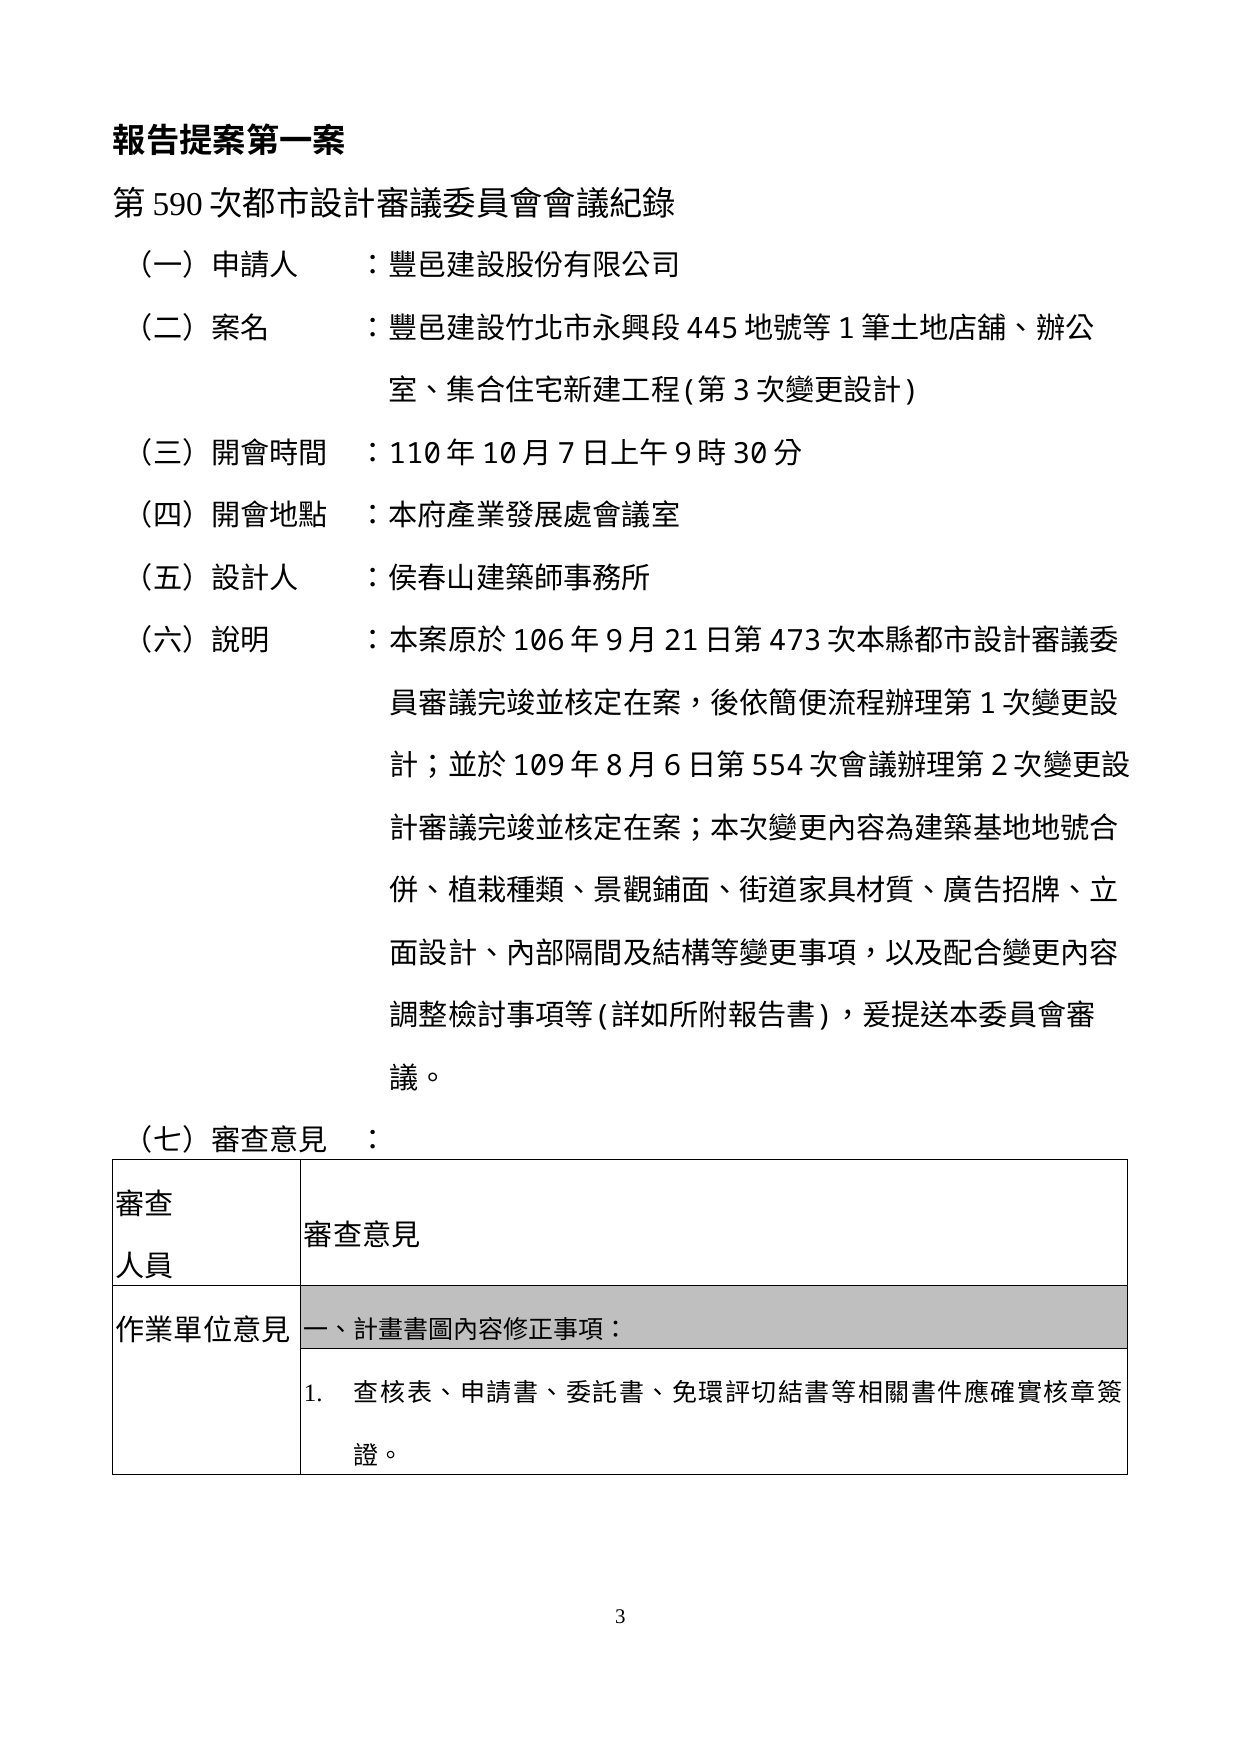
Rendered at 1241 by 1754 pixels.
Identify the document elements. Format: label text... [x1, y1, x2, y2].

table_cell 作業單位意見 [113, 1286, 300, 1474]
table_cell 案名 [213, 284, 360, 409]
table_cell 110年10月7日上午9時30分 [390, 409, 1148, 471]
table_header 審查 人員 [113, 1160, 300, 1285]
table_cell （二） [113, 284, 212, 409]
table_cell ： [360, 1096, 389, 1159]
table_cell 說明 [213, 596, 360, 1096]
table_cell （四） [113, 471, 212, 534]
table_header 豐邑建設股份有限公司 [390, 221, 1148, 284]
table_cell ： [360, 409, 389, 471]
table_cell ： [360, 471, 389, 534]
table_cell 一、計畫書圖內容修正事項： [301, 1286, 1127, 1348]
table_cell 本案原於106年9月21日第473次本縣都市設計審議委員審議完竣並核定在案，後依簡便流程辦理第1次變更設計；並於109年8月6日第554次會議辦理第2次變更設計審議完竣並核定在案；本次變更內容為建築基地地號合併、植栽種類、景觀鋪面、街道家具材質、廣告招牌、立面設計、內部隔間及結構等變更事項，以及配合變更內容調整檢討事項等(詳如所附報告書)，爰提送本委員會審議。 [390, 596, 1148, 1096]
table_header 審查意見 [301, 1160, 1127, 1285]
table_header ： [360, 221, 389, 284]
table_cell 豐邑建設竹北市永興段445地號等1筆土地店舖、辦公室、集合住宅新建工程(第3次變更設計) [390, 284, 1148, 409]
table_cell ： [360, 284, 389, 409]
table_cell ： [360, 596, 389, 1096]
table_cell 侯春山建築師事務所 [390, 534, 1148, 596]
table_cell （六） [113, 596, 212, 1096]
table_cell 設計人 [213, 534, 360, 596]
table_cell 本府產業發展處會議室 [390, 471, 1148, 534]
table_cell （三） [113, 409, 212, 471]
text 報告提案第一案 [112, 96, 1128, 159]
table_cell 開會地點 [213, 471, 360, 534]
table_cell （七） [113, 1096, 212, 1159]
table_header 申請人 [213, 221, 360, 284]
table_header （一） [113, 221, 212, 284]
table_cell ： [360, 534, 389, 596]
text 第590次都市設計審議委員會會議紀錄 [112, 159, 1128, 221]
table_cell （五） [113, 534, 212, 596]
table_cell 查核表、申請書、委託書、免環評切結書等相關書件應確實核章簽證。 [301, 1349, 1127, 1474]
table_cell 案名 [213, 323, 222, 328]
table_cell 審查意見 [213, 1096, 360, 1159]
table_cell [390, 1096, 1148, 1159]
table_cell 開會時間 [213, 409, 360, 471]
